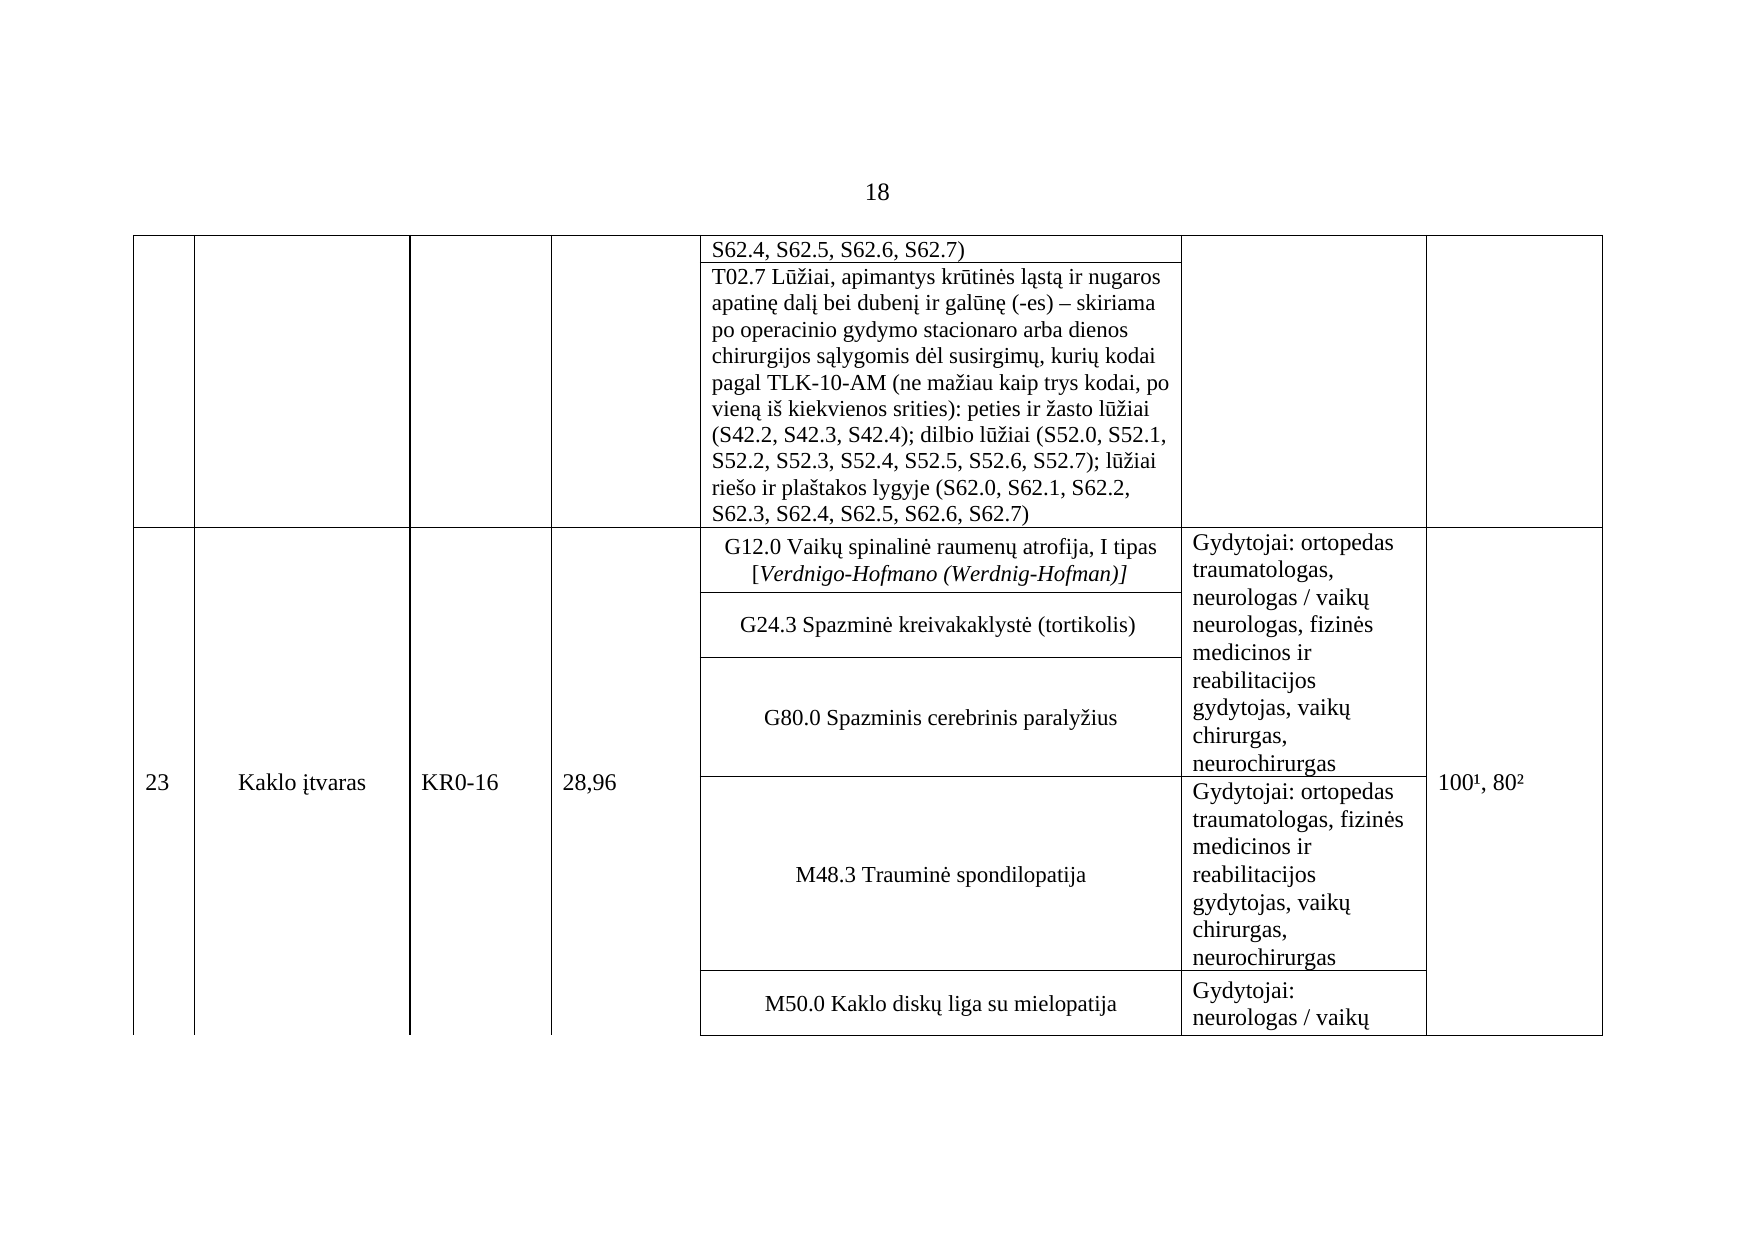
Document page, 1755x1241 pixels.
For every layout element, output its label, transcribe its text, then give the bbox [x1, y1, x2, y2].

table_cell [1603, 970, 1621, 1035]
table_cell G24.3 Spazminė kreivakaklystė (tortikolis) [701, 593, 1181, 657]
table_cell [129, 262, 133, 527]
table_cell [1603, 235, 1621, 262]
table_cell 23 [134, 528, 194, 1035]
table_cell T02.7 Lūžiai, apimantys krūtinės ląstą ir nugaros apatinę dalį bei dubenį ir galūnę (-es) – skiriama po operacinio gydymo stacionaro arba dienos chirurgijos sąlygomis dėl susirgimų, kurių kodai pagal TLK-10-AM (ne mažiau kaip trys kodai, po vieną iš kiekvienos srities): peties ir žasto lūžiai (S42.2, S42.3, S42.4); dilbio lūžiai (S52.0, S52.1, S52.2, S52.3, S52.4, S52.5, S52.6, S52.7); lūžiai riešo ir plaštakos lygyje (S62.0, S62.1, S62.2, S62.3, S62.4, S62.5, S62.6, S62.7) [701, 263, 1181, 527]
table_cell M48.3 Trauminė spondilopatija [701, 777, 1181, 970]
table_cell 100¹, 80² [1427, 528, 1602, 1035]
table_cell [129, 592, 133, 657]
table_cell Kaklo įtvaras [195, 528, 409, 1035]
table_cell [1603, 657, 1621, 776]
table_cell [129, 657, 133, 776]
table_cell [129, 776, 133, 970]
table_cell KR0-16 [411, 528, 551, 1035]
table_cell [552, 236, 700, 527]
table_cell G12.0 Vaikų spinalinė raumenų atrofija, I tipas [Verdnigo-Hofmano (Werdnig-Hofman)] [701, 528, 1181, 592]
table_cell [1603, 592, 1621, 657]
table_cell [195, 236, 409, 527]
table_cell [1603, 776, 1621, 970]
table_cell G80.0 Spazminis cerebrinis paralyžius [701, 658, 1181, 776]
table_cell Gydytojai: ortopedas traumatologas, fizinės medicinos ir reabilitacijos gydytojas, vaikų chirurgas, neurochirurgas [1182, 777, 1426, 970]
table_cell [1427, 236, 1602, 527]
table_cell 28,96 [552, 528, 700, 1035]
table_cell Gydytojai: ortopedas traumatologas, neurologas / vaikų neurologas, fizinės medicinos ir reabilitacijos gydytojas, vaikų chirurgas, neurochirurgas [1182, 528, 1426, 776]
table_cell M50.0 Kaklo diskų liga su mielopatija [701, 971, 1181, 1035]
table_cell Gydytojai: neurologas / vaikų [1182, 971, 1426, 1035]
table_cell S62.4, S62.5, S62.6, S62.7) [701, 236, 1181, 262]
table_cell [1603, 262, 1621, 527]
table_cell [134, 236, 194, 527]
table_cell [411, 236, 551, 527]
table_cell [129, 970, 133, 1035]
table_cell [129, 235, 133, 262]
table_cell [1182, 236, 1426, 527]
table_cell [1603, 527, 1621, 592]
table_cell [129, 527, 133, 592]
